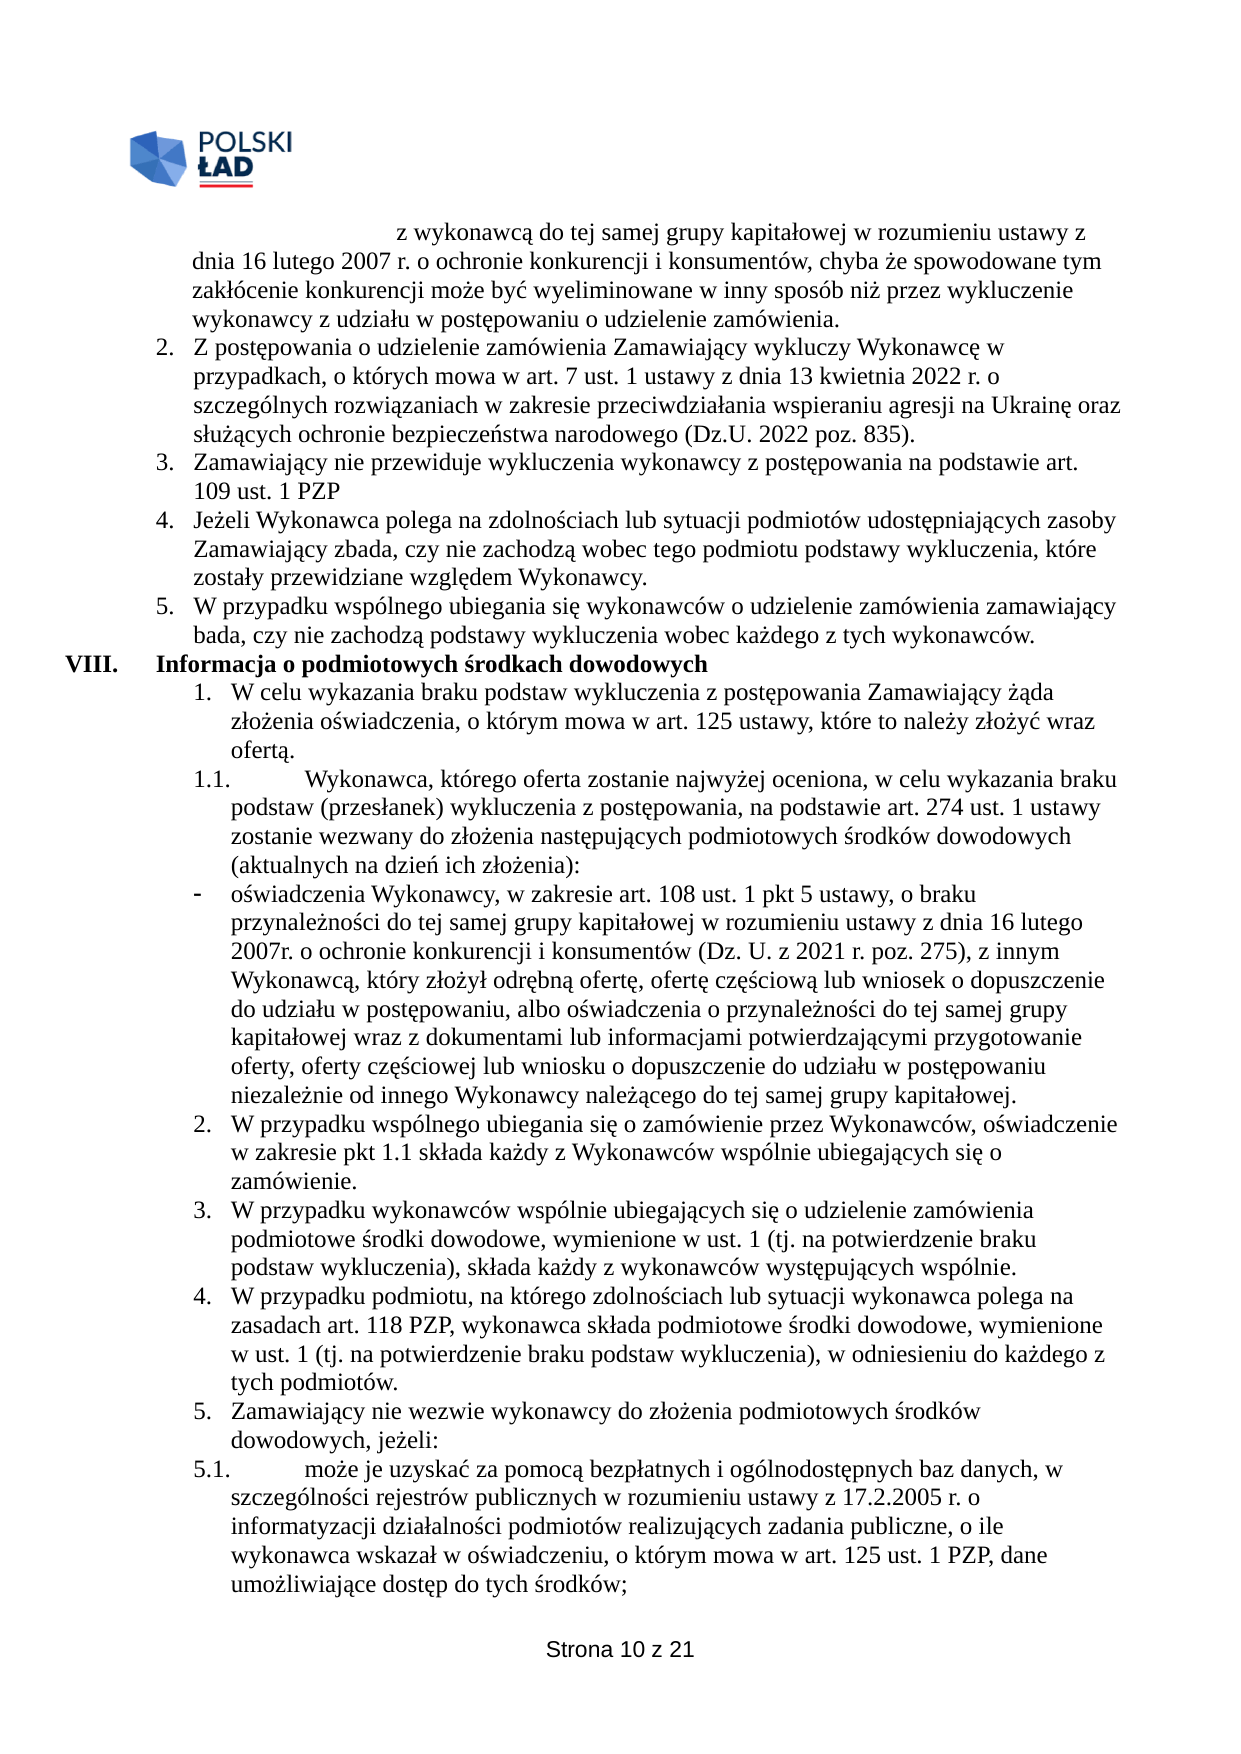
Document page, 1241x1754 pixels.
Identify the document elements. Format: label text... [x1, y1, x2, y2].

list Z postępowania o udzielenie zamówienia Zamawiający wykluczy Wykonawcę w przypadkach, o których mowa w art. 7 ust. 1 ustawy z dnia 13 kwietnia 2022 r. o szczególnych rozwiązaniach w zakresie przeciwdziałania wspieraniu agresji na Ukrainę oraz służących ochronie bezpieczeństwa narodowego (Dz.U. 2022 poz. 835). [156, 332, 1122, 447]
list Zamawiający nie wezwie wykonawcy do złożenia podmiotowych środków dowodowych, jeżeli: [193, 1396, 1122, 1454]
list oświadczenia Wykonawcy, w zakresie art. 108 ust. 1 pkt 5 ustawy, o braku przynależności do tej samej grupy kapitałowej w rozumieniu ustawy z dnia 16 lutego 2007r. o ochronie konkurencji i konsumentów (Dz. U. z 2021 r. poz. 275), z innym Wykonawcą, który złożył odrębną ofertę, ofertę częściową lub wniosek o dopuszczenie do udziału w postępowaniu, albo oświadczenia o przynależności do tej samej grupy kapitałowej wraz z dokumentami lub informacjami potwierdzającymi przygotowanie oferty, oferty częściowej lub wniosku o dopuszczenie do udziału w postępowaniu niezależnie od innego Wykonawcy należącego do tej samej grupy kapitałowej. [193, 879, 1122, 1109]
list W przypadku wykonawców wspólnie ubiegających się o udzielenie zamówienia podmiotowe środki dowodowe, wymienione w ust. 1 (tj. na potwierdzenie braku podstaw wykluczenia), składa każdy z wykonawców występujących wspólnie. [193, 1195, 1122, 1281]
list Zamawiający nie przewiduje wykluczenia wykonawcy z postępowania na podstawie art. 109 ust. 1 PZP [156, 447, 1122, 505]
list może je uzyskać za pomocą bezpłatnych i ogólnodostępnych baz danych, w szczególności rejestrów publicznych w rozumieniu ustawy z 17.2.2005 r. o informatyzacji działalności podmiotów realizujących zadania publiczne, o ile wykonawca wskazał w oświadczeniu, o którym mowa w art. 125 ust. 1 PZP, dane umożliwiające dostęp do tych środków; [193, 1454, 1122, 1597]
list W przypadku podmiotu, na którego zdolnościach lub sytuacji wykonawca polega na zasadach art. 118 PZP, wykonawca składa podmiotowe środki dowodowe, wymienione w ust. 1 (tj. na potwierdzenie braku podstaw wykluczenia), w odniesieniu do każdego z tych podmiotów. [193, 1281, 1122, 1396]
list Wykonawca, którego oferta zostanie najwyżej oceniona, w celu wykazania braku podstaw (przesłanek) wykluczenia z postępowania, na podstawie art. 274 ust. 1 ustawy zostanie wezwany do złożenia następujących podmiotowych środków dowodowych (aktualnych na dzień ich złożenia): [193, 764, 1122, 879]
list Informacja o podmiotowych środkach dowodowych [118, 649, 1122, 677]
list W przypadku wspólnego ubiegania się wykonawców o udzielenie zamówienia zamawiający bada, czy nie zachodzą podstawy wykluczenia wobec każdego z tych wykonawców. [156, 591, 1122, 649]
list W przypadku wspólnego ubiegania się o zamówienie przez Wykonawców, oświadczenie w zakresie pkt 1.1 składa każdy z Wykonawców wspólnie ubiegających się o zamówienie. [193, 1109, 1122, 1195]
list Jeżeli Wykonawca polega na zdolnościach lub sytuacji podmiotów udostępniających zasoby Zamawiający zbada, czy nie zachodzą wobec tego podmiotu podstawy wykluczenia, które zostały przewidziane względem Wykonawcy. [156, 505, 1122, 591]
text z wykonawcą do tej samej grupy kapitałowej w rozumieniu ustawy z dnia 16 lutego 2007 r. o ochronie konkurencji i konsumentów, chyba że spowodowane tym zakłócenie konkurencji może być wyeliminowane w inny sposób niż przez wykluczenie wykonawcy z udziału w postępowaniu o udzielenie zamówienia. [192, 217, 1122, 332]
list W celu wykazania braku podstaw wykluczenia z postępowania Zamawiający żąda złożenia oświadczenia, o którym mowa w art. 125 ustawy, które to należy złożyć wraz ofertą. [193, 677, 1122, 764]
